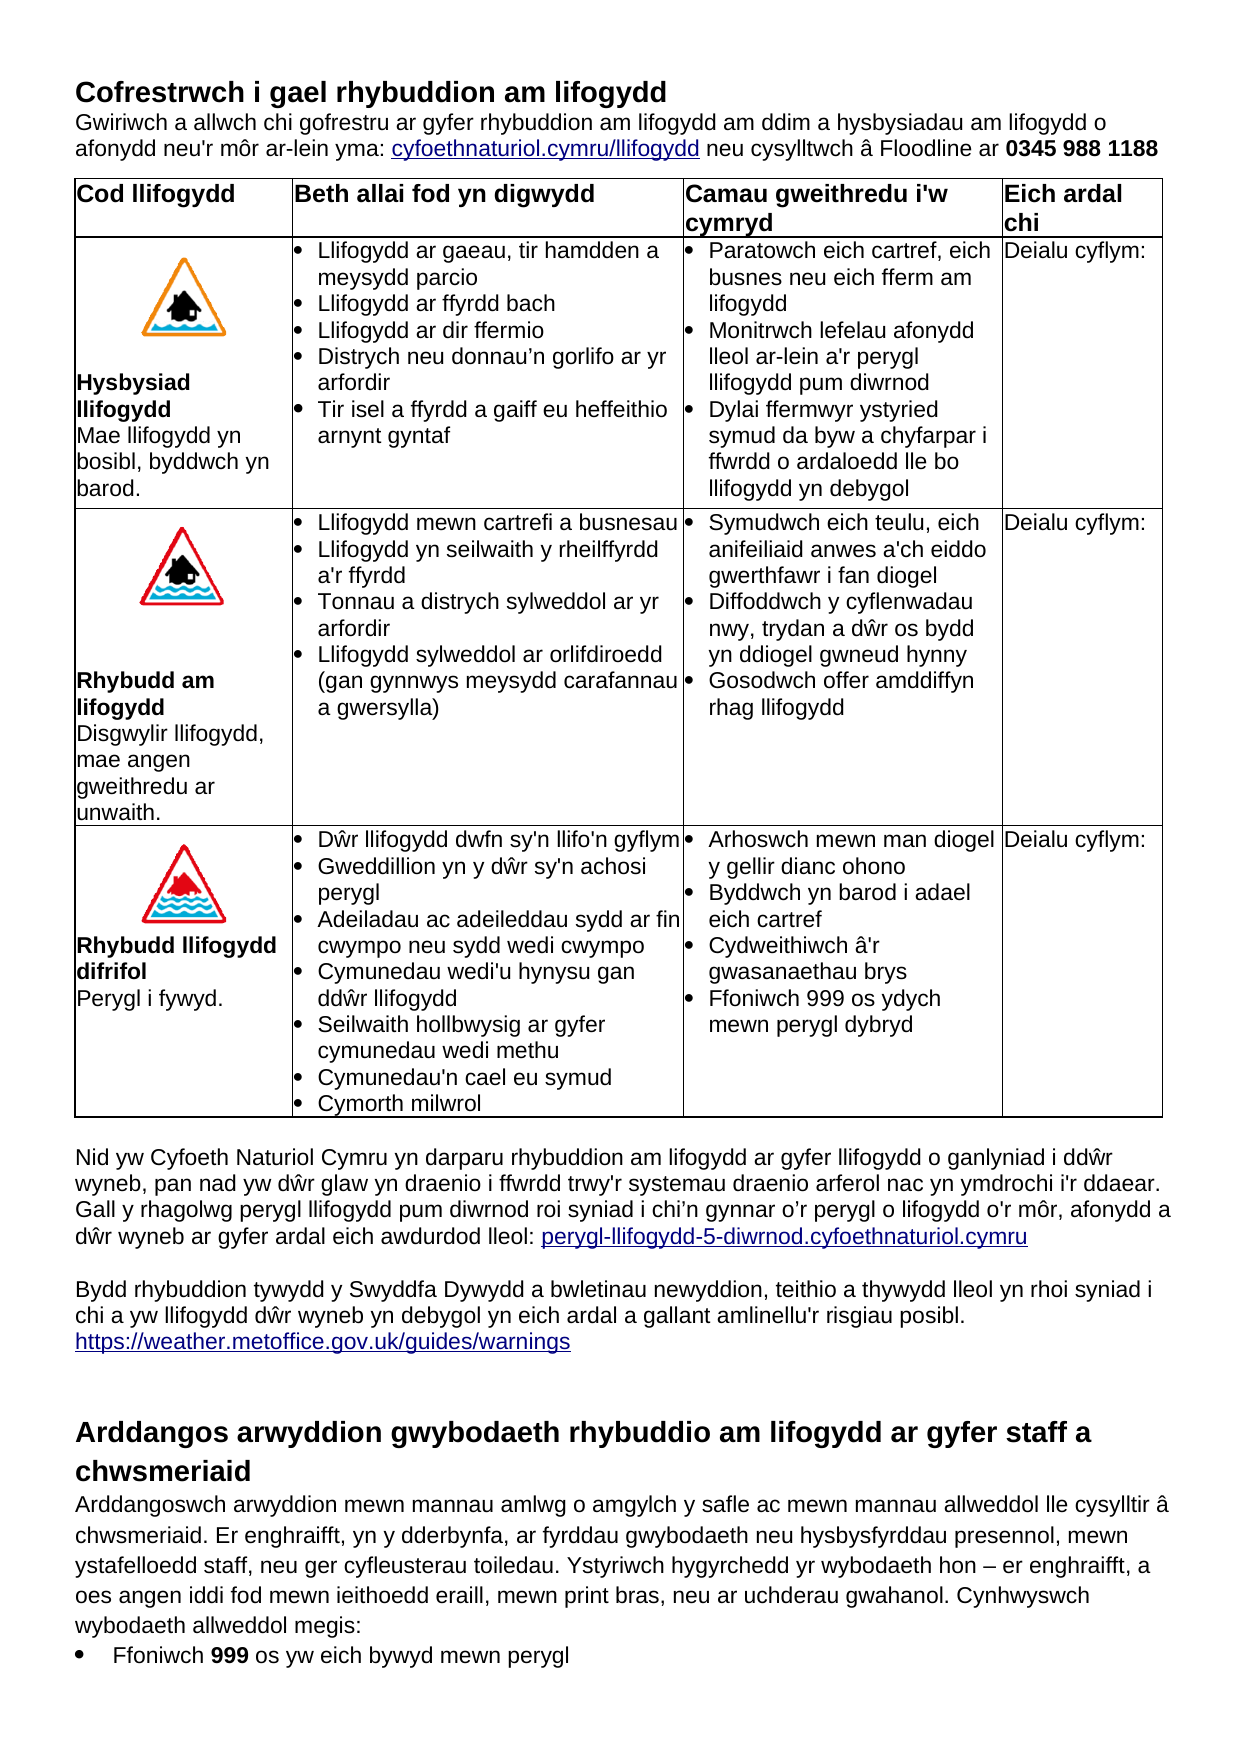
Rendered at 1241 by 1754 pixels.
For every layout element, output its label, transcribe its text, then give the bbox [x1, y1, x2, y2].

text Arddangos arwyddion gwybodaeth rhybuddio am lifogydd ar gyfer staff a chwsmeriaid Arddangoswch arwyddion mewn mannau amlwg o amgylch y safle ac mewn mannau allweddol lle cysylltir â chwsmeriaid. Er enghraifft, yn y dderbynfa, ar fyrddau gwybodaeth neu hysbysfyrddau presennol, mewn ystafelloedd staff, neu ger cyfleusterau toiledau. Ystyriwch hygyrchedd yr wybodaeth hon – er enghraifft, a oes angen iddi fod mewn ieithoedd eraill, mewn print bras, neu ar uchderau gwahanol. Cynhwyswch wybodaeth allweddol megis: [75, 1415, 1181, 1638]
list Ffoniwch 999 os yw eich bywyd mewn perygl [75, 1642, 1181, 1669]
text Cofrestrwch i gael rhybuddion am lifogydd Gwiriwch a allwch chi gofrestru ar gyfer rhybuddion am lifogydd am ddim a hysbysiadau am lifogydd o afonydd neu'r môr ar-lein yma: cyfoethnaturiol.cymru/llifogydd neu cysylltwch â Floodline ar 0345 988 1188 [75, 75, 1181, 161]
table_cell Symudwch eich teulu, eich anifeiliaid anwes a'ch eiddo gwerthfawr i fan diogel Diffoddwch y cyflenwadau nwy, trydan a dŵr os bydd yn ddiogel gwneud hynny Gosodwch offer amddiffyn rhag llifogydd [684, 509, 1002, 825]
table_cell Arhoswch mewn man diogel y gellir dianc ohono Byddwch yn barod i adael eich cartref Cydweithiwch â'r gwasanaethau brys Ffoniwch 999 os ydych mewn perygl dybryd [684, 826, 1002, 1116]
table_header Camau gweithredu i'w cymryd [684, 179, 1002, 236]
table_cell Hysbysiad llifogydd Mae llifogydd yn bosibl, byddwch yn barod. [76, 238, 292, 508]
table_cell Rhybudd am lifogydd Disgwylir llifogydd, mae angen gweithredu ar unwaith. [76, 509, 292, 825]
table_cell Paratowch eich cartref, eich busnes neu eich fferm am lifogydd Monitrwch lefelau afonydd lleol ar-lein a'r perygl llifogydd pum diwrnod Dylai ffermwyr ystyried symud da byw a chyfarpar i ffwrdd o ardaloedd lle bo llifogydd yn debygol [684, 238, 1002, 508]
table_cell Deialu cyflym: [1003, 826, 1162, 1116]
table_header Cod llifogydd [76, 179, 292, 236]
table_cell Llifogydd ar gaeau, tir hamdden a meysydd parcio Llifogydd ar ffyrdd bach Llifogydd ar dir ffermio Distrych neu donnau’n gorlifo ar yr arfordir Tir isel a ffyrdd a gaiff eu heffeithio arnynt gyntaf [293, 238, 683, 508]
table_cell Deialu cyflym: [1003, 238, 1162, 508]
table_header Beth allai fod yn digwydd [293, 179, 683, 236]
table_cell Dŵr llifogydd dwfn sy'n llifo'n gyflym Gweddillion yn y dŵr sy'n achosi perygl Adeiladau ac adeileddau sydd ar fin cwympo neu sydd wedi cwympo Cymunedau wedi'u hynysu gan ddŵr llifogydd Seilwaith hollbwysig ar gyfer cymunedau wedi methu Cymunedau'n cael eu symud Cymorth milwrol [293, 826, 683, 1116]
table_header Eich ardal chi [1003, 179, 1162, 236]
text Nid yw Cyfoeth Naturiol Cymru yn darparu rhybuddion am lifogydd ar gyfer llifogydd o ganlyniad i ddŵr wyneb, pan nad yw dŵr glaw yn draenio i ffwrdd trwy'r systemau draenio arferol nac yn ymdrochi i'r ddaear. Gall y rhagolwg perygl llifogydd pum diwrnod roi syniad i chi’n gynnar o’r perygl o lifogydd o'r môr, afonydd a dŵr wyneb ar gyfer ardal eich awdurdod lleol: perygl-llifogydd-5-diwrnod.cyfoethnaturiol.cymru Bydd rhybuddion tywydd y Swyddfa Dywydd a bwletinau newyddion, teithio a thywydd lleol yn rhoi syniad i chi a yw llifogydd dŵr wyneb yn debygol yn eich ardal a gallant amlinellu'r risgiau posibl. https://weather.metoffice.gov.uk/guides/warnings [75, 1117, 1181, 1354]
table_cell Deialu cyflym: [1003, 509, 1162, 825]
table_cell Rhybudd llifogydd difrifol Perygl i fywyd. [76, 826, 292, 1116]
table_cell Llifogydd mewn cartrefi a busnesau Llifogydd yn seilwaith y rheilffyrdd a'r ffyrdd Tonnau a distrych sylweddol ar yr arfordir Llifogydd sylweddol ar orlifdiroedd (gan gynnwys meysydd carafannau a gwersylla) [293, 509, 683, 825]
